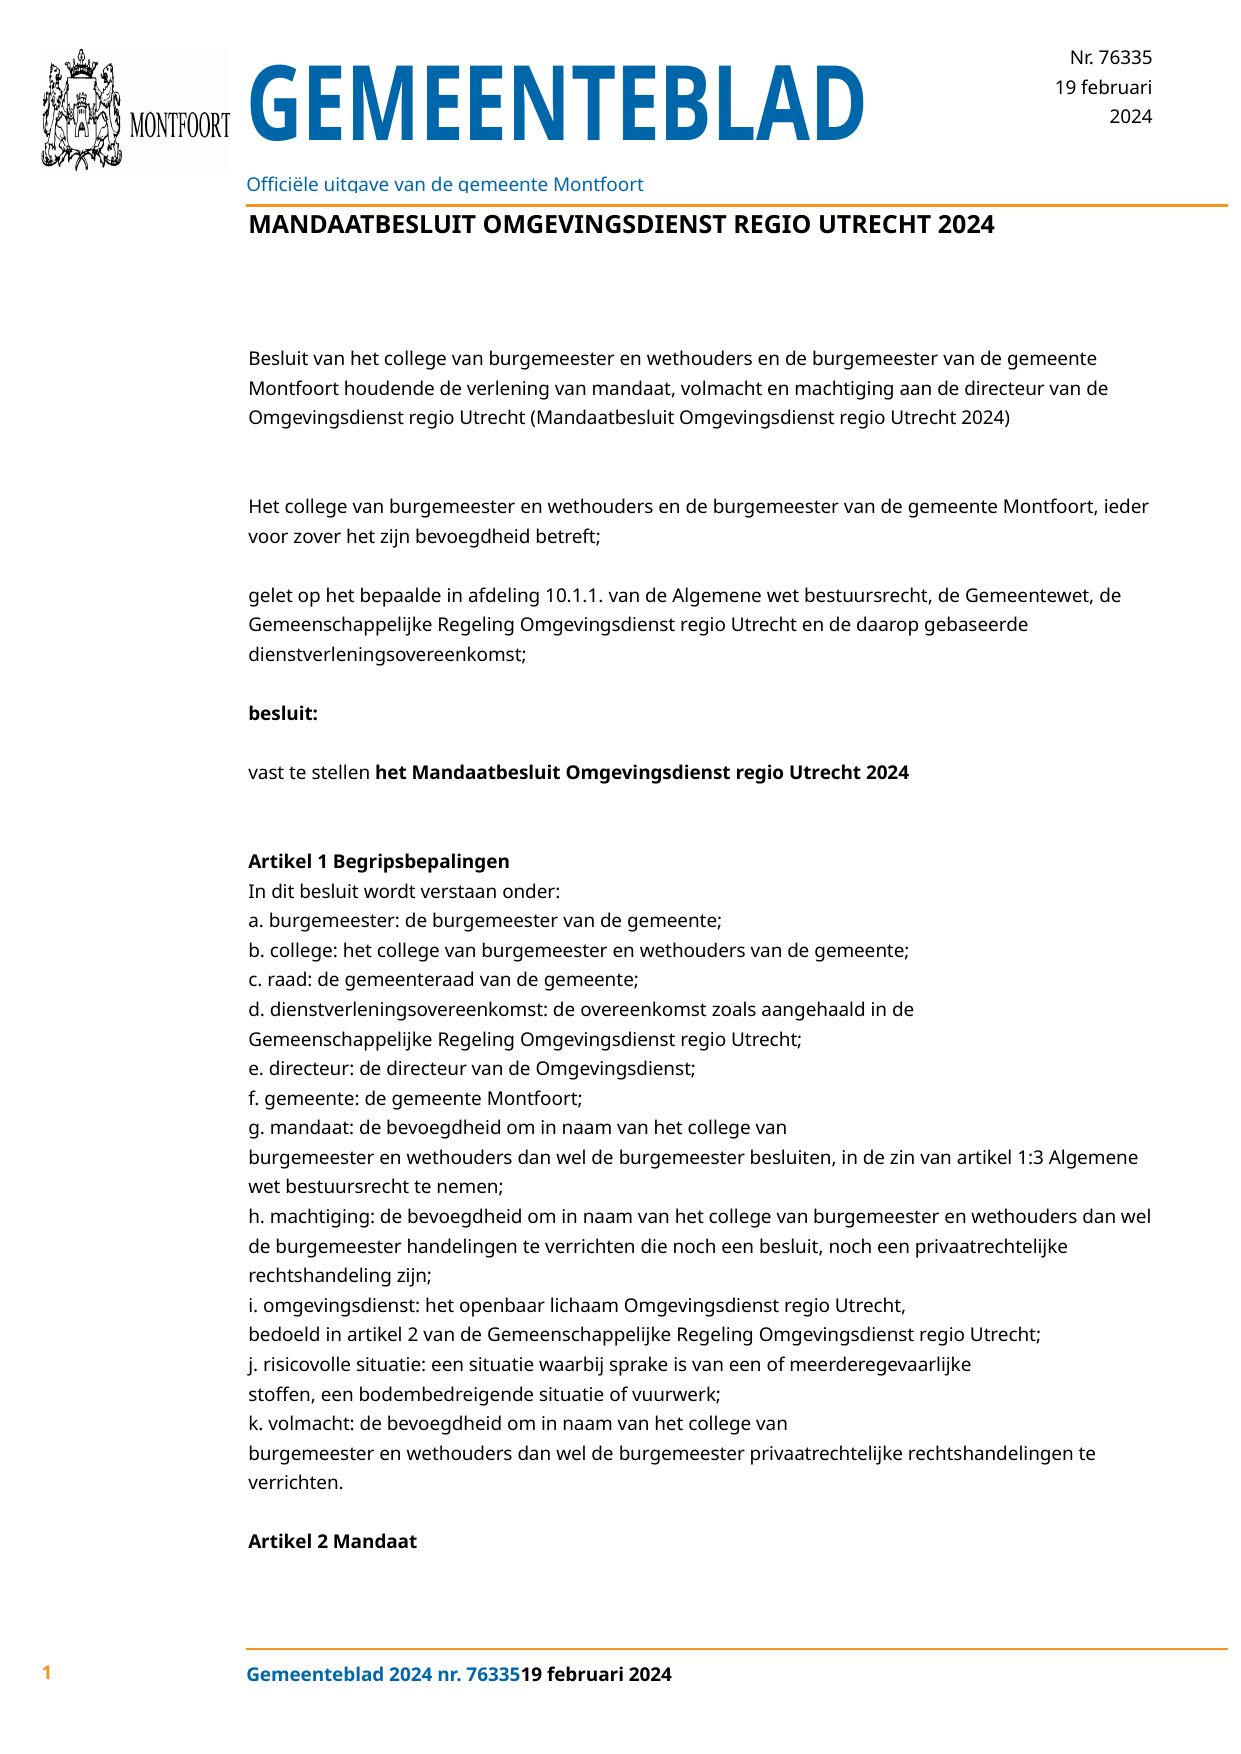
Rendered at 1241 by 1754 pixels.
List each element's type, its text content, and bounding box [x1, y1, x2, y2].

text c. raad: de gemeenteraad van de gemeente; [248, 967, 1152, 992]
text Het college van burgemeester en wethouders en de burgemeester van de gemeente Montfoort, ieder voor zover het zijn bevoegdheid betreft; [248, 493, 1152, 548]
text e. directeur: de directeur van de Omgevingsdienst; [248, 1055, 1152, 1081]
text b. college: het college van burgemeester en wethouders van de gemeente; [248, 937, 1152, 963]
text Besluit van het college van burgemeester en wethouders en de burgemeester van de gemeente Montfoort houdende de verlening van mandaat, volmacht en machtiging aan de directeur van de Omgevingsdienst regio Utrecht (Mandaatbesluit Omgevingsdienst regio Utrecht 2024) [248, 345, 1152, 430]
text j. risicovolle situatie: een situatie waarbij sprake is van een of meerderegevaarlijke stoffen, een bodembedreigende situatie of vuurwerk; [248, 1351, 1152, 1406]
text f. gemeente: de gemeente Montfoort; [248, 1085, 1152, 1111]
text Artikel 2 Mandaat [248, 1529, 1152, 1554]
text i. omgevingsdienst: het openbaar lichaam Omgevingsdienst regio Utrecht, bedoeld in artikel 2 van de Gemeenschappelijke Regeling Omgevingsdienst regio Utrecht; [248, 1292, 1152, 1347]
text k. volmacht: de bevoegdheid om in naam van het college van burgemeester en wethouders dan wel de burgemeester privaatrechtelijke rechtshandelingen te verrichten. [248, 1410, 1152, 1495]
picture [41, 47, 231, 172]
text gelet op het bepaalde in afdeling 10.1.1. van de Algemene wet bestuursrecht, de Gemeentewet, de Gemeenschappelijke Regeling Omgevingsdienst regio Utrecht en de daarop gebaseerde dienstverleningsovereenkomst; [248, 582, 1152, 667]
text g. mandaat: de bevoegdheid om in naam van het college van burgemeester en wethouders dan wel de burgemeester besluiten, in de zin van artikel 1:3 Algemene wet bestuursrecht te nemen; [248, 1114, 1152, 1199]
text d. dienstverleningsovereenkomst: de overeenkomst zoals aangehaald in de Gemeenschappelijke Regeling Omgevingsdienst regio Utrecht; [248, 996, 1152, 1051]
text h. machtiging: de bevoegdheid om in naam van het college van burgemeester en wethouders dan wel de burgemeester handelingen te verrichten die noch een besluit, noch een privaatrechtelijke rechtshandeling zijn; [248, 1203, 1152, 1288]
text Artikel 1 Begripsbepalingen [248, 848, 1152, 874]
text a. burgemeester: de burgemeester van de gemeente; [248, 907, 1152, 933]
text In dit besluit wordt verstaan onder: [248, 878, 1152, 903]
text besluit: [248, 700, 1152, 726]
text MANDAATBESLUIT OMGEVINGSDIENST REGIO UTRECHT 2024 [248, 207, 1152, 241]
text vast te stellen het Mandaatbesluit Omgevingsdienst regio Utrecht 2024 [248, 759, 1152, 785]
